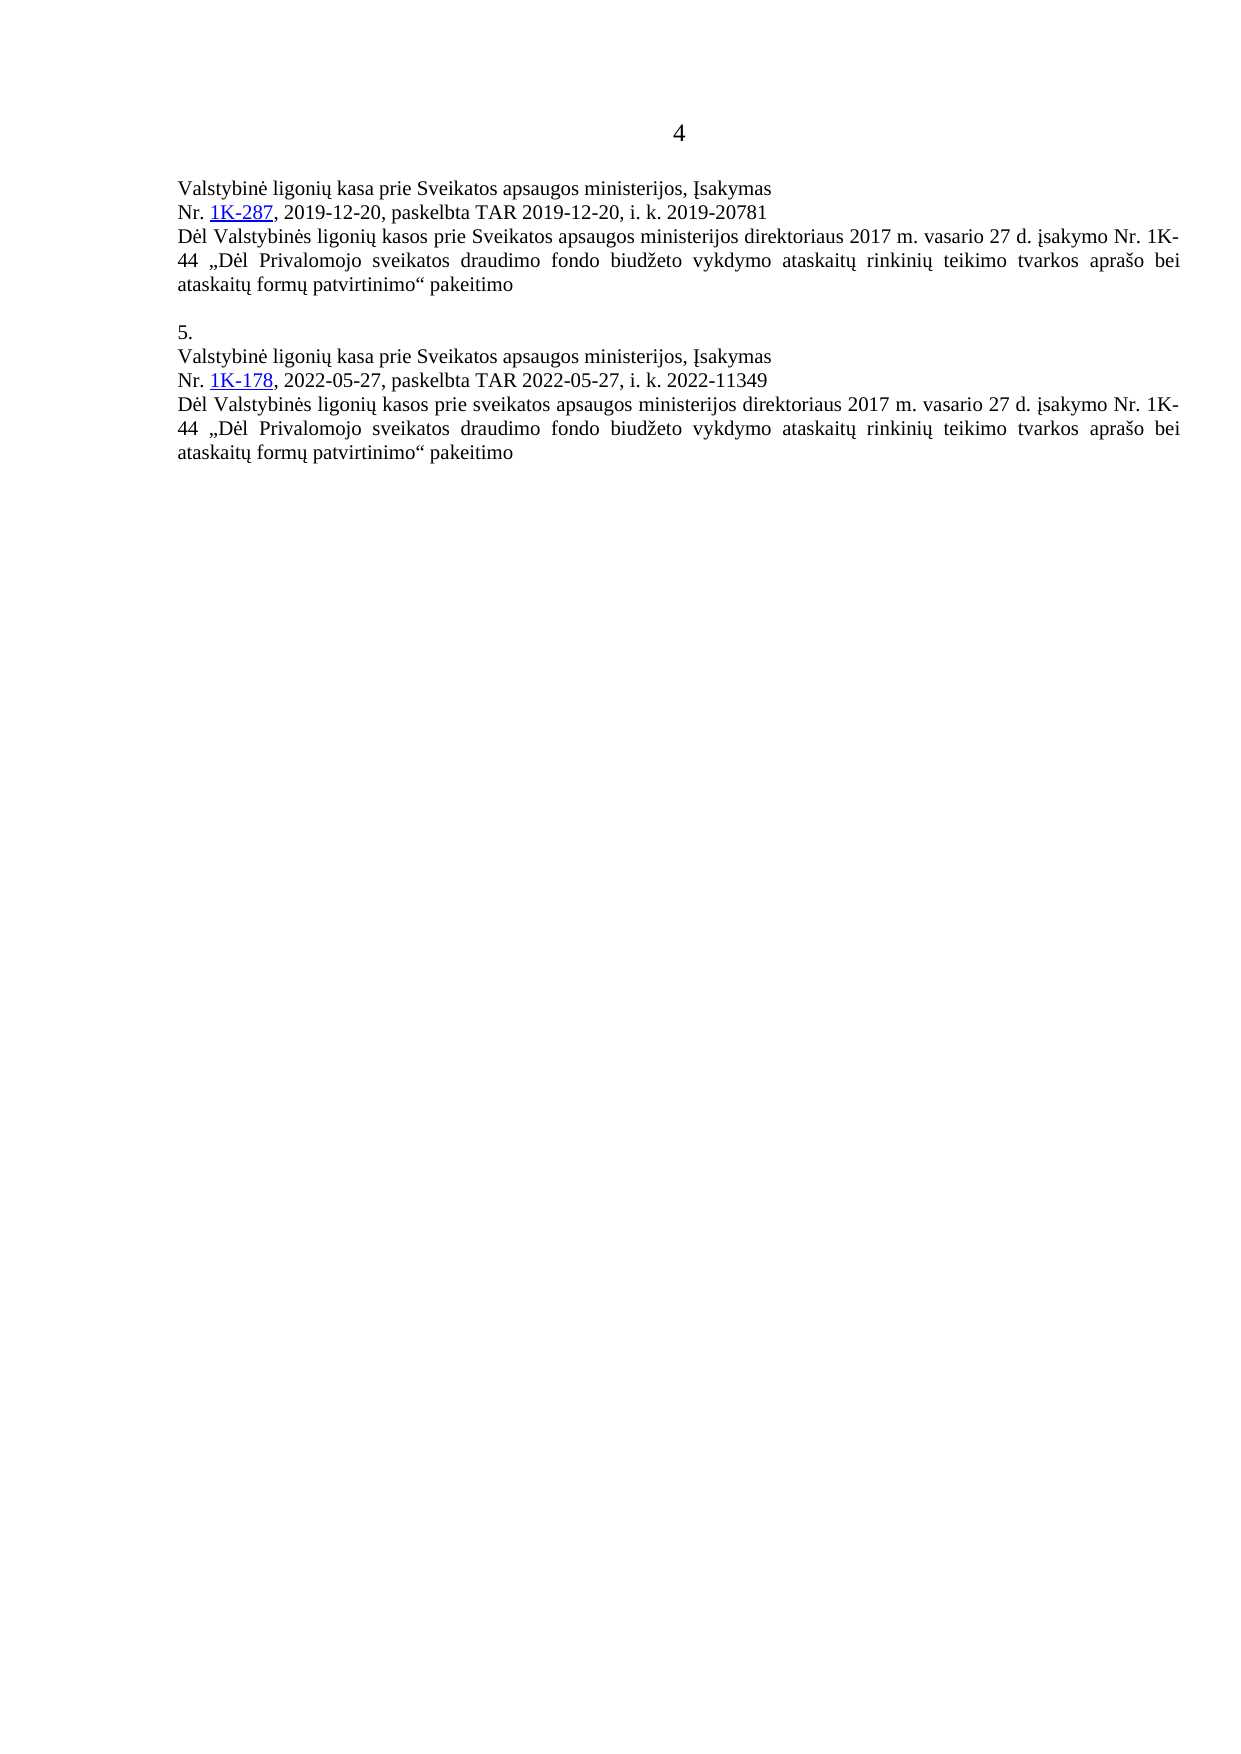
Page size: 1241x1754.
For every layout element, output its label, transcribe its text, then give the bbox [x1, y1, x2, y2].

text Valstybinė ligonių kasa prie Sveikatos apsaugos ministerijos, Įsakymas [177, 344, 1181, 368]
text Nr. 1K-287, 2019-12-20, paskelbta TAR 2019-12-20, i. k. 2019-20781 [177, 200, 1181, 224]
text Dėl Valstybinės ligonių kasos prie Sveikatos apsaugos ministerijos direktoriaus 2017 m. vasario 27 d. įsakymo Nr. 1K-44 „Dėl Privalomojo sveikatos draudimo fondo biudžeto vykdymo ataskaitų rinkinių teikimo tvarkos aprašo bei ataskaitų formų patvirtinimo“ pakeitimo [177, 224, 1181, 296]
text Nr. 1K-178, 2022-05-27, paskelbta TAR 2022-05-27, i. k. 2022-11349 [177, 368, 1181, 392]
text 5. [177, 320, 1181, 344]
text Dėl Valstybinės ligonių kasos prie sveikatos apsaugos ministerijos direktoriaus 2017 m. vasario 27 d. įsakymo Nr. 1K-44 „Dėl Privalomojo sveikatos draudimo fondo biudžeto vykdymo ataskaitų rinkinių teikimo tvarkos aprašo bei ataskaitų formų patvirtinimo“ pakeitimo [177, 392, 1181, 464]
text Valstybinė ligonių kasa prie Sveikatos apsaugos ministerijos, Įsakymas [177, 176, 1181, 200]
